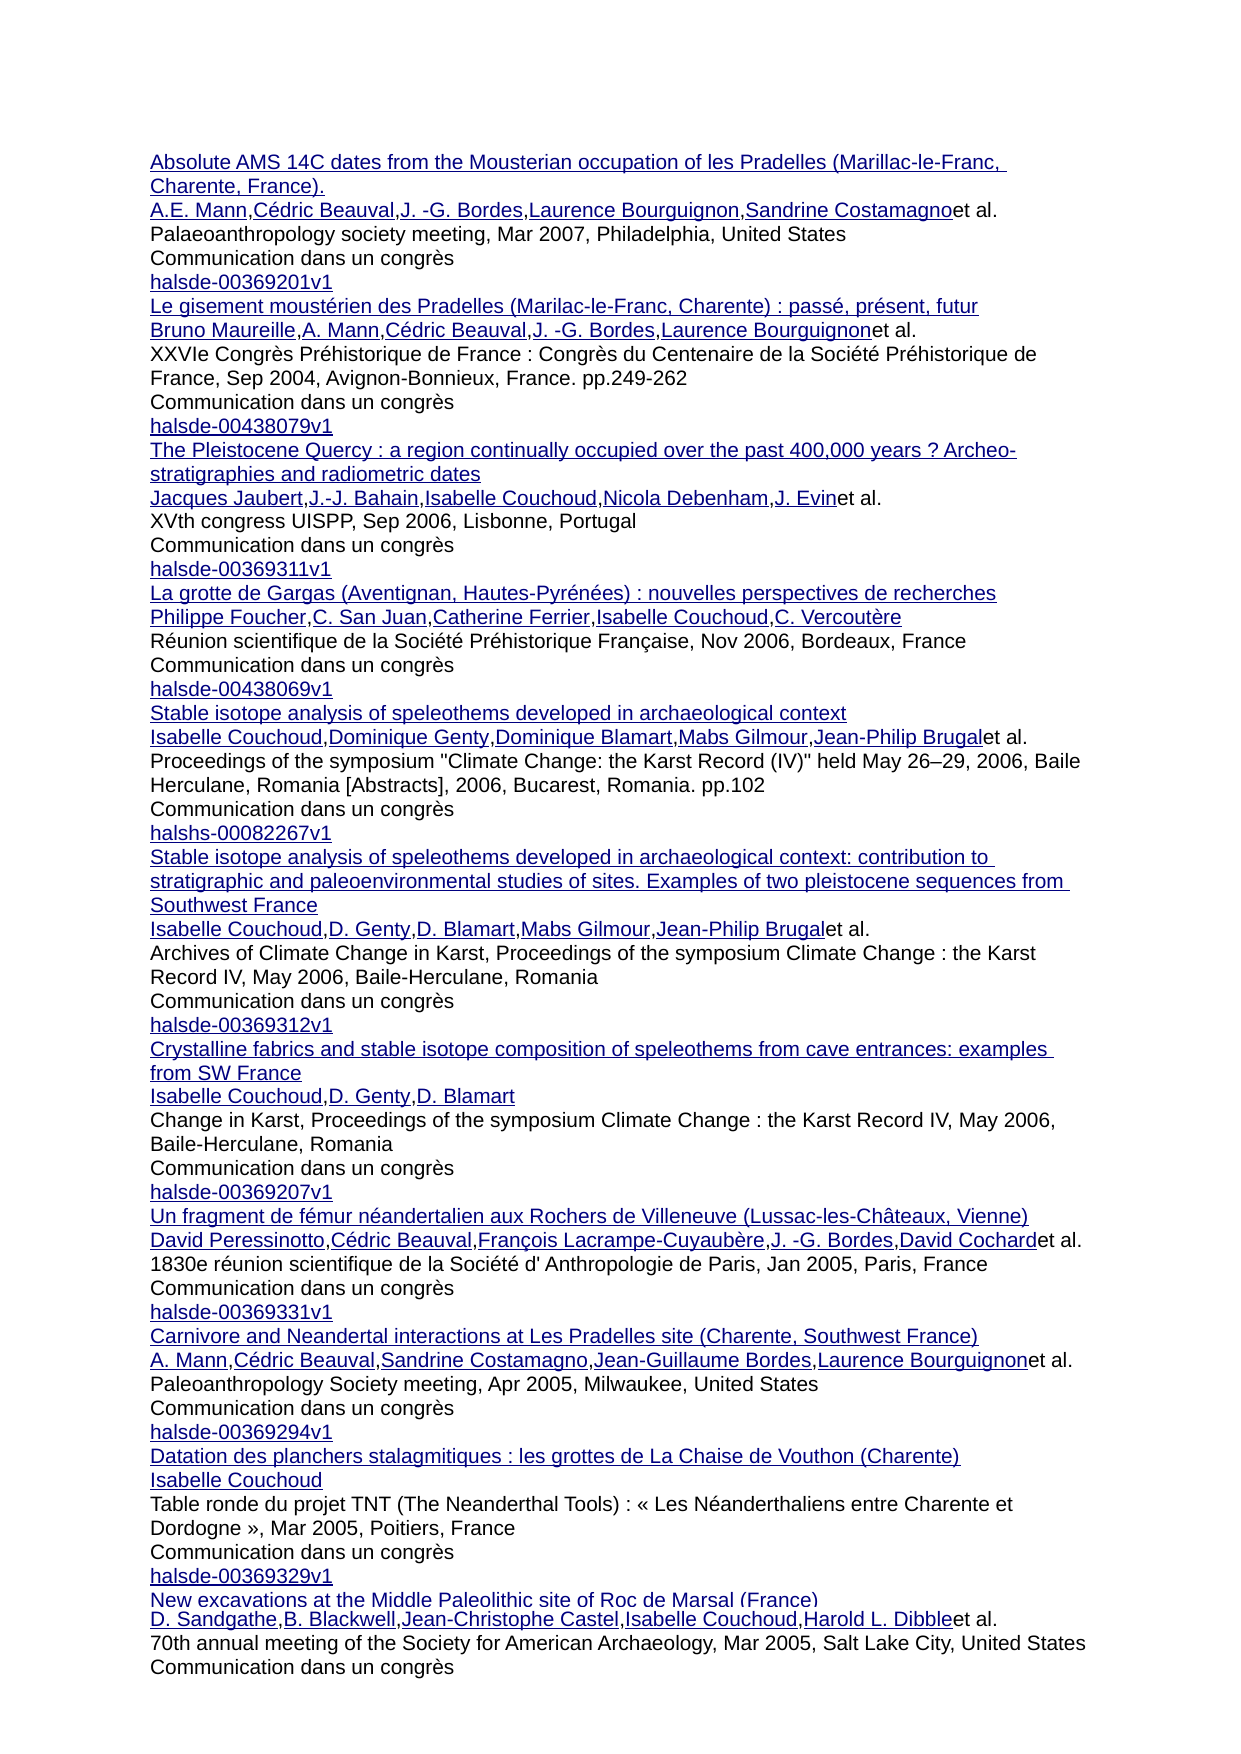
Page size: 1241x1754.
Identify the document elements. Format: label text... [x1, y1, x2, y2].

table_cell Absolute AMS 14C dates from the Mousterian occupation of les Pradelles (Marillac-le-Franc, Charente, France). A.E. Mann,Cédric Beauval,J. -G. Bordes,Laurence Bourguignon,Sandrine Costamagnoet al. Palaeoanthropology society meeting, Mar 2007, Philadelphia, United States Communication dans un congrès halsde-00369201v1 [150, 150, 1090, 294]
table_cell Datation des planchers stalagmitiques : les grottes de La Chaise de Vouthon (Charente) Isabelle Couchoud Table ronde du projet TNT (The Neanderthal Tools) : « Les Néanderthaliens entre Charente et Dordogne », Mar 2005, Poitiers, France Communication dans un congrès halsde-00369329v1 [150, 1444, 1090, 1587]
table_cell New excavations at the Middle Paleolithic site of Roc de Marsal (France) D. Sandgathe,B. Blackwell,Jean-Christophe Castel,Isabelle Couchoud,Harold L. Dibbleet al. 70th annual meeting of the Society for American Archaeology, Mar 2005, Salt Lake City, United States Communication dans un congrès [150, 1588, 1090, 1679]
table_cell Le gisement moustérien des Pradelles (Marilac-le-Franc, Charente) : passé, présent, futur Bruno Maureille,A. Mann,Cédric Beauval,J. -G. Bordes,Laurence Bourguignonet al. XXVIe Congrès Préhistorique de France : Congrès du Centenaire de la Société Préhistorique de France, Sep 2004, Avignon-Bonnieux, France. pp.249-262 Communication dans un congrès halsde-00438079v1 [150, 294, 1090, 437]
table_cell Stable isotope analysis of speleothems developed in archaeological context Isabelle Couchoud,Dominique Genty,Dominique Blamart,Mabs Gilmour,Jean-Philip Brugalet al. Proceedings of the symposium "Climate Change: the Karst Record (IV)" held May 26–29, 2006, Baile Herculane, Romania [Abstracts], 2006, Bucarest, Romania. pp.102 Communication dans un congrès halshs-00082267v1 [150, 701, 1090, 845]
table_cell The Pleistocene Quercy : a region continually occupied over the past 400,000 years ? Archeo-stratigraphies and radiometric dates Jacques Jaubert,J.-J. Bahain,Isabelle Couchoud,Nicola Debenham,J. Evinet al. XVth congress UISPP, Sep 2006, Lisbonne, Portugal Communication dans un congrès halsde-00369311v1 [150, 438, 1090, 581]
table_cell La grotte de Gargas (Aventignan, Hautes-Pyrénées) : nouvelles perspectives de recherches Philippe Foucher,C. San Juan,Catherine Ferrier,Isabelle Couchoud,C. Vercoutère Réunion scientifique de la Société Préhistorique Française, Nov 2006, Bordeaux, France Communication dans un congrès halsde-00438069v1 [150, 581, 1090, 701]
table_cell Carnivore and Neandertal interactions at Les Pradelles site (Charente, Southwest France) A. Mann,Cédric Beauval,Sandrine Costamagno,Jean-Guillaume Bordes,Laurence Bourguignonet al. Paleoanthropology Society meeting, Apr 2005, Milwaukee, United States Communication dans un congrès halsde-00369294v1 [150, 1324, 1090, 1444]
table_cell Stable isotope analysis of speleothems developed in archaeological context: contribution to stratigraphic and paleoenvironmental studies of sites. Examples of two pleistocene sequences from Southwest France Isabelle Couchoud,D. Genty,D. Blamart,Mabs Gilmour,Jean-Philip Brugalet al. Archives of Climate Change in Karst, Proceedings of the symposium Climate Change : the Karst Record IV, May 2006, Baile-Herculane, Romania Communication dans un congrès halsde-00369312v1 [150, 845, 1090, 1036]
table_cell Crystalline fabrics and stable isotope composition of speleothems from cave entrances: examples from SW France Isabelle Couchoud,D. Genty,D. Blamart Change in Karst, Proceedings of the symposium Climate Change : the Karst Record IV, May 2006, Baile-Herculane, Romania Communication dans un congrès halsde-00369207v1 [150, 1036, 1090, 1204]
table_cell Un fragment de fémur néandertalien aux Rochers de Villeneuve (Lussac-les-Châteaux, Vienne) David Peressinotto,Cédric Beauval,François Lacrampe-Cuyaubère,J. -G. Bordes,David Cochardet al. 1830e réunion scientifique de la Société d' Anthropologie de Paris, Jan 2005, Paris, France Communication dans un congrès halsde-00369331v1 [150, 1204, 1090, 1324]
